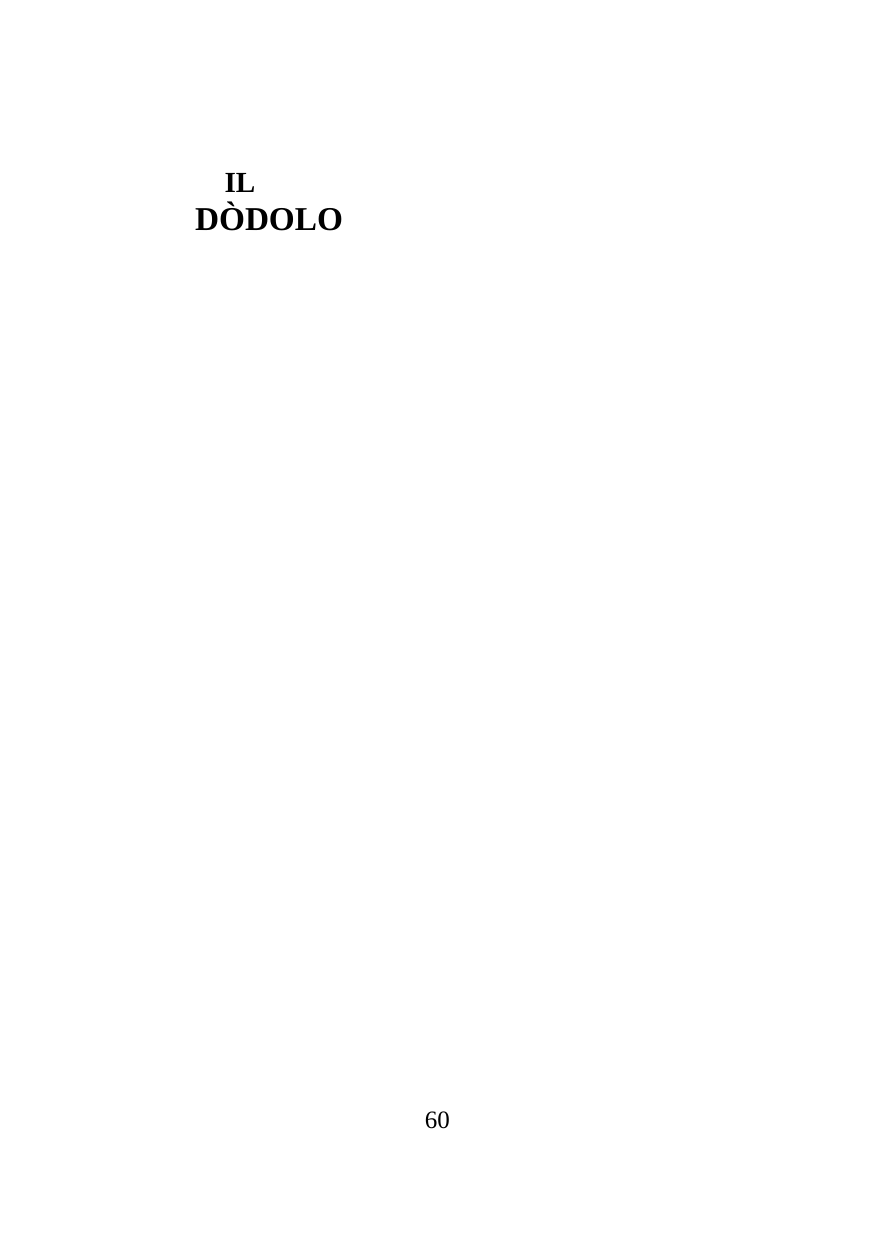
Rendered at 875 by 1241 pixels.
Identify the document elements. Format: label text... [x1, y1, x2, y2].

subtitle IL DÒDOLO [195, 165, 768, 237]
